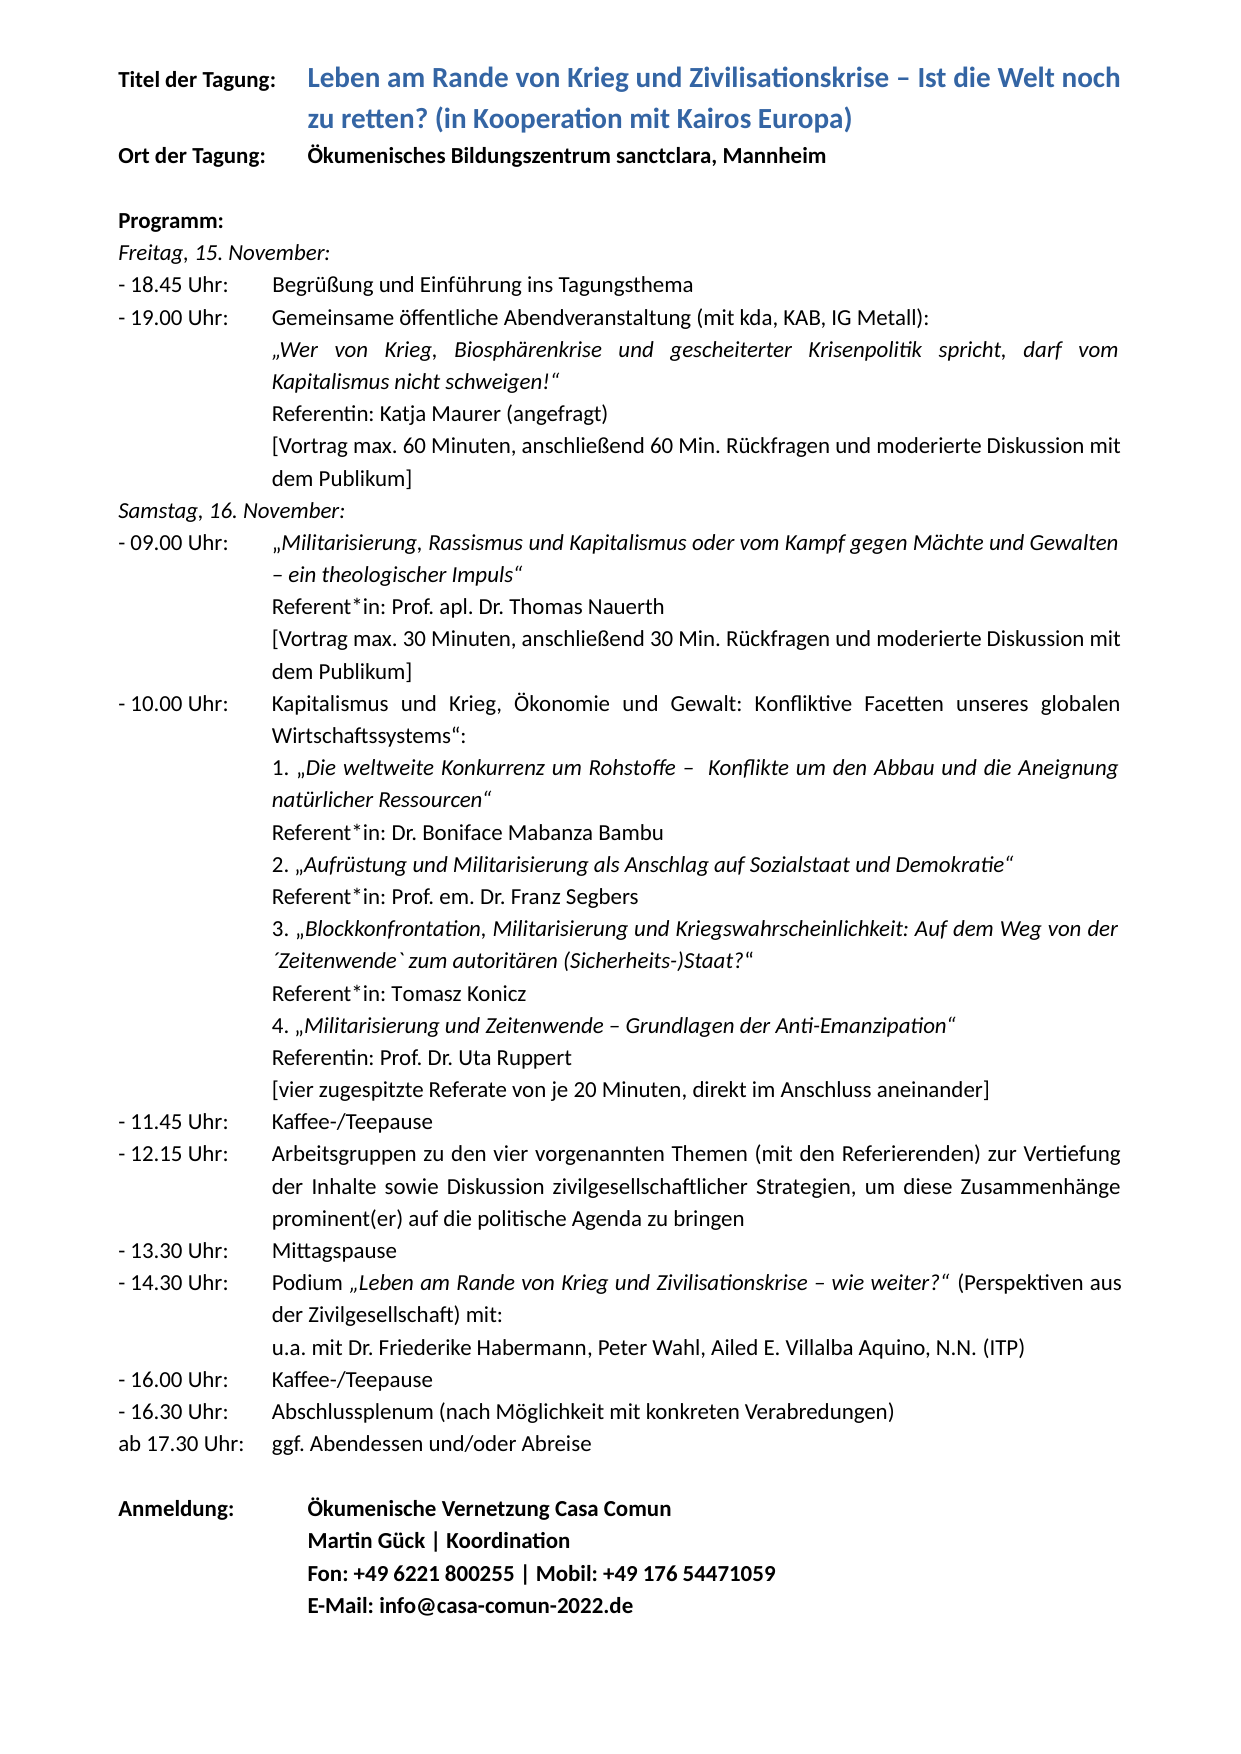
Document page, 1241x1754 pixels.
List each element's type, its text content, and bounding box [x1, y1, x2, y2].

text - 11.45 Uhr: Kaffee-/Teepause [118, 1107, 1122, 1135]
text Titel der Tagung: Leben am Rande von Krieg und Zivilisationskrise – Ist die Welt noch zu retten? (in Kooperation mit Kairos Europa) [118, 59, 1122, 136]
text 2. „Aufrüstung und Militarisierung als Anschlag auf Sozialstaat und Demokratie“ [118, 850, 1122, 878]
text Referent*in: Prof. em. Dr. Franz Segbers [118, 882, 1122, 910]
text - 16.00 Uhr: Kaffee-/Teepause [118, 1365, 1122, 1393]
text [Vortrag max. 60 Minuten, anschließend 60 Min. Rückfragen und moderierte Diskussion mit dem Publikum] [118, 431, 1122, 492]
text - 09.00 Uhr: „Militarisierung, Rassismus und Kapitalismus oder vom Kampf gegen Mächte und Gewalten – ein theologischer Impuls“ [118, 528, 1122, 588]
text [Vortrag max. 30 Minuten, anschließend 30 Min. Rückfragen und moderierte Diskussion mit dem Publikum] [118, 624, 1122, 685]
text 1. „Die weltweite Konkurrenz um Rohstoffe – Konflikte um den Abbau und die Aneignung natürlicher Ressourcen“ [118, 753, 1122, 813]
text Referent*in: Dr. Boniface Mabanza Bambu [118, 818, 1122, 846]
text - 13.30 Uhr: Mittagspause [118, 1236, 1122, 1264]
text ab 17.30 Uhr: ggf. Abendessen und/oder Abreise [118, 1429, 1122, 1457]
text 4. „Militarisierung und Zeitenwende – Grundlagen der Anti-Emanzipation“ Referentin: Prof. Dr. Uta Ruppert [vier zugespitzte Referate von je 20 Minuten, direkt im Anschluss aneinander] [118, 1011, 1122, 1103]
text Referentin: Katja Maurer (angefragt) [118, 399, 1122, 427]
text Anmeldung: Ökumenische Vernetzung Casa Comun [118, 1494, 1122, 1522]
text 3. „Blockkonfrontation, Militarisierung und Kriegswahrscheinlichkeit: Auf dem Weg von der ´Zeitenwende` zum autoritären (Sicherheits-)Staat?“ [118, 914, 1122, 974]
text „Wer von Krieg, Biosphärenkrise und gescheiterter Krisenpolitik spricht, darf vom Kapitalismus nicht schweigen!“ [118, 335, 1122, 395]
text - 18.45 Uhr: Begrüßung und Einführung ins Tagungsthema [118, 271, 1122, 298]
text - 16.30 Uhr: Abschlussplenum (nach Möglichkeit mit konkreten Verabredungen) [118, 1397, 1122, 1425]
text u.a. mit Dr. Friederike Habermann, Peter Wahl, Ailed E. Villalba Aquino, N.N. (ITP) [118, 1333, 1122, 1361]
text Freitag, 15. November: [118, 238, 1122, 266]
text Programm: [118, 206, 1122, 234]
text - 10.00 Uhr: Kapitalismus und Krieg, Ökonomie und Gewalt: Konfliktive Facetten unseres globalen Wirtschaftssystems“: [118, 689, 1122, 749]
text Referent*in: Tomasz Konicz [118, 979, 1122, 1007]
text - 19.00 Uhr: Gemeinsame öffentliche Abendveranstaltung (mit kda, KAB, IG Metall): [118, 303, 1122, 331]
text Martin Gück | Koordination [118, 1527, 1122, 1555]
text - 14.30 Uhr: Podium „Leben am Rande von Krieg und Zivilisationskrise – wie weiter?“ (Perspektiven aus der Zivilgesellschaft) mit: [118, 1268, 1122, 1328]
text Samstag, 16. November: [118, 496, 1122, 524]
text Referent*in: Prof. apl. Dr. Thomas Nauerth [118, 592, 1122, 620]
text - 12.15 Uhr: Arbeitsgruppen zu den vier vorgenannten Themen (mit den Referierenden) zur Vertiefung der Inhalte sowie Diskussion zivilgesellschaftlicher Strategien, um diese Zusammenhänge prominent(er) auf die politische Agenda zu bringen [118, 1139, 1122, 1232]
text Ort der Tagung: Ökumenisches Bildungszentrum sanctclara, Mannheim [118, 141, 1122, 169]
text Fon: +49 6221 800255 | Mobil: +49 176 54471059 [118, 1559, 1122, 1587]
text E-Mail: info@casa-comun-2022.de [118, 1591, 1122, 1619]
